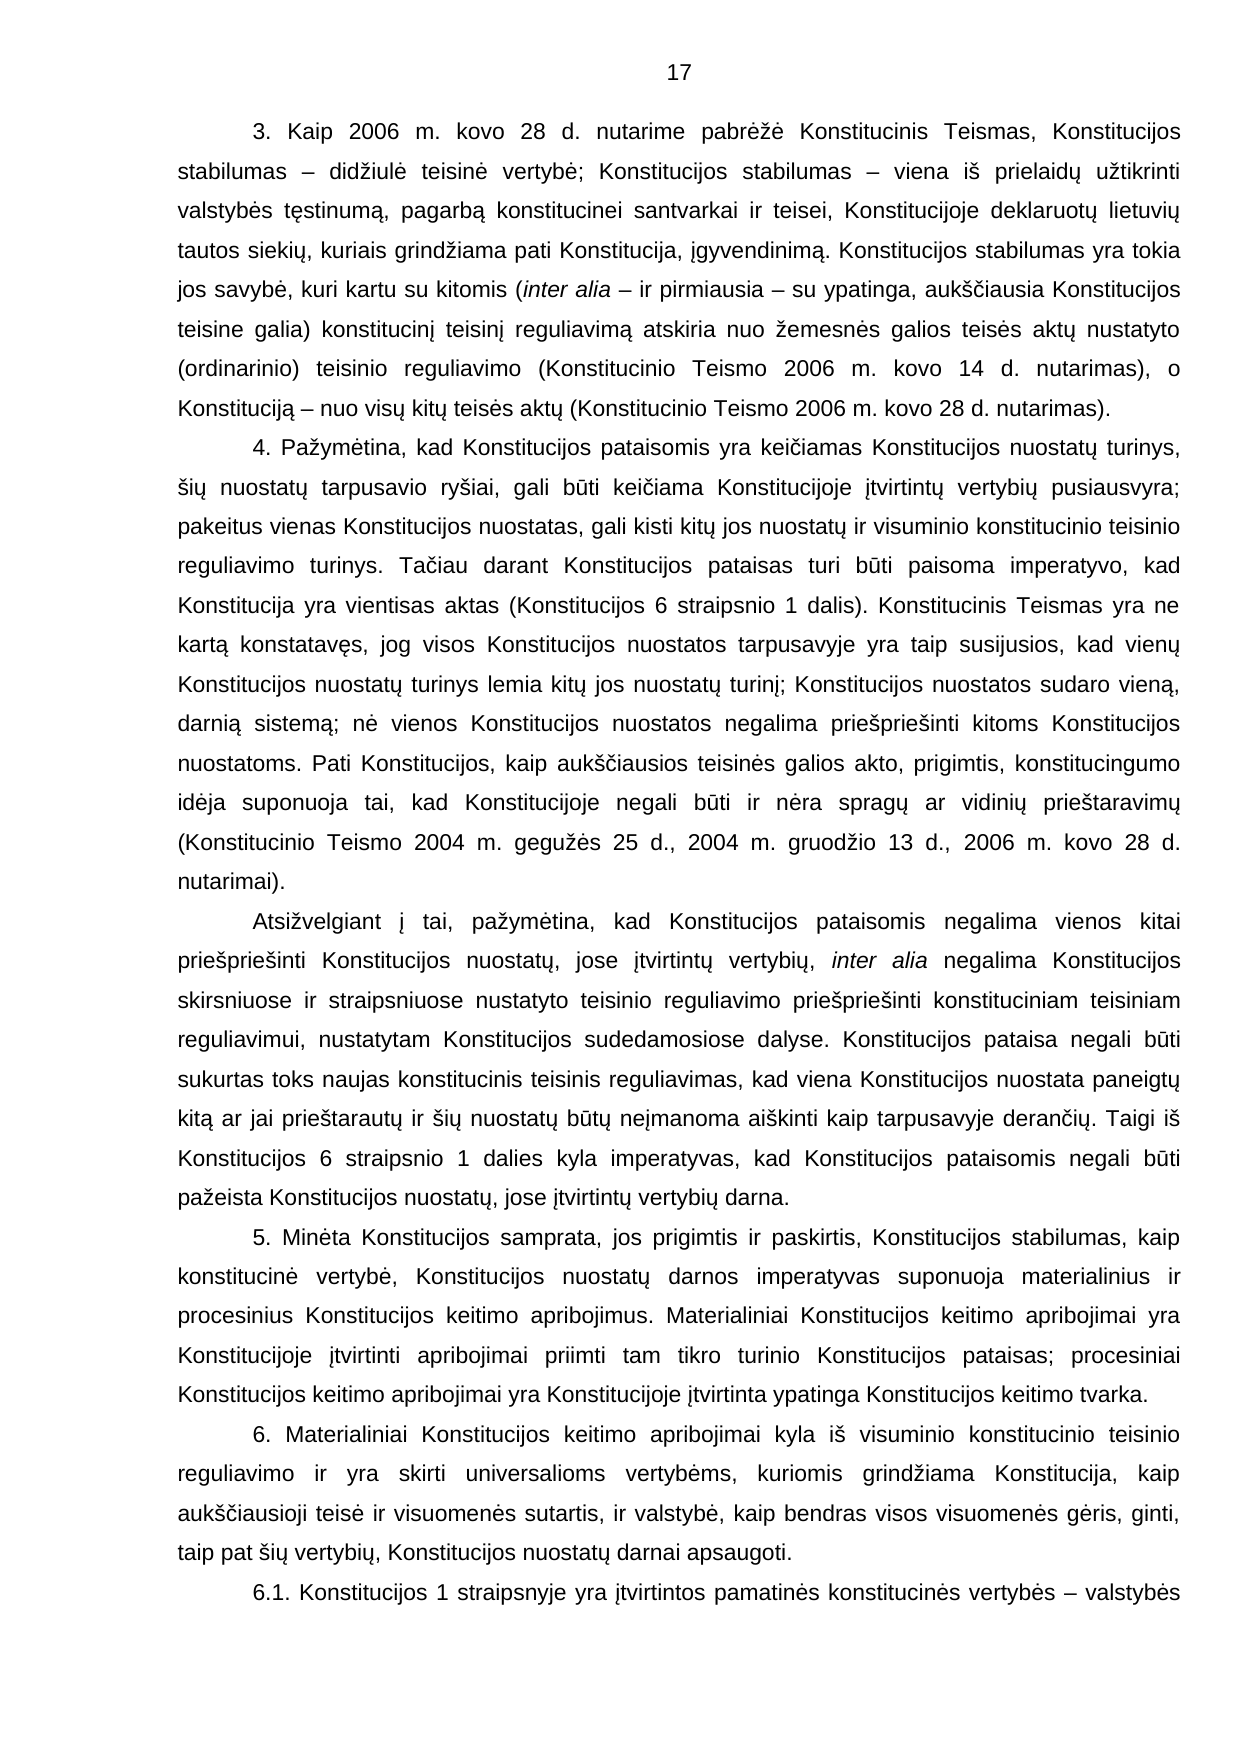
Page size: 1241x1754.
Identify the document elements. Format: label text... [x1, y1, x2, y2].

text 3. Kaip 2006 m. kovo 28 d. nutarime pabrėžė Konstitucinis Teismas, Konstitucijos stabilumas – didžiulė teisinė vertybė; Konstitucijos stabilumas – viena iš prielaidų užtikrinti valstybės tęstinumą, pagarbą konstitucinei santvarkai ir teisei, Konstitucijoje deklaruotų lietuvių tautos siekių, kuriais grindžiama pati Konstitucija, įgyvendinimą. Konstitucijos stabilumas yra tokia jos savybė, kuri kartu su kitomis (inter alia – ir pirmiausia – su ypatinga, aukščiausia Konstitucijos teisine galia) konstitucinį teisinį reguliavimą atskiria nuo žemesnės galios teisės aktų nustatyto (ordinarinio) teisinio reguliavimo (Konstitucinio Teismo 2006 m. kovo 14 d. nutarimas), o Konstituciją – nuo visų kitų teisės aktų (Konstitucinio Teismo 2006 m. kovo 28 d. nutarimas). [177, 118, 1181, 421]
text 4. Pažymėtina, kad Konstitucijos pataisomis yra keičiamas Konstitucijos nuostatų turinys, šių nuostatų tarpusavio ryšiai, gali būti keičiama Konstitucijoje įtvirtintų vertybių pusiausvyra; pakeitus vienas Konstitucijos nuostatas, gali kisti kitų jos nuostatų ir visuminio konstitucinio teisinio reguliavimo turinys. Tačiau darant Konstitucijos pataisas turi būti paisoma imperatyvo, kad Konstitucija yra vientisas aktas (Konstitucijos 6 straipsnio 1 dalis). Konstitucinis Teismas yra ne kartą konstatavęs, jog visos Konstitucijos nuostatos tarpusavyje yra taip susijusios, kad vienų Konstitucijos nuostatų turinys lemia kitų jos nuostatų turinį; Konstitucijos nuostatos sudaro vieną, darnią sistemą; nė vienos Konstitucijos nuostatos negalima priešpriešinti kitoms Konstitucijos nuostatoms. Pati Konstitucijos, kaip aukščiausios teisinės galios akto, prigimtis, konstitucingumo idėja suponuoja tai, kad Konstitucijoje negali būti ir nėra spragų ar vidinių prieštaravimų (Konstitucinio Teismo 2004 m. gegužės 25 d., 2004 m. gruodžio 13 d., 2006 m. kovo 28 d. nutarimai). [177, 434, 1181, 894]
text 6. Materialiniai Konstitucijos keitimo apribojimai kyla iš visuminio konstitucinio teisinio reguliavimo ir yra skirti universalioms vertybėms, kuriomis grindžiama Konstitucija, kaip aukščiausioji teisė ir visuomenės sutartis, ir valstybė, kaip bendras visos visuomenės gėris, ginti, taip pat šių vertybių, Konstitucijos nuostatų darnai apsaugoti. [177, 1421, 1181, 1566]
text 6.1. Konstitucijos 1 straipsnyje yra įtvirtintos pamatinės konstitucinės vertybės – valstybės [177, 1579, 1181, 1605]
text Atsižvelgiant į tai, pažymėtina, kad Konstitucijos pataisomis negalima vienos kitai priešpriešinti Konstitucijos nuostatų, jose įtvirtintų vertybių, inter alia negalima Konstitucijos skirsniuose ir straipsniuose nustatyto teisinio reguliavimo priešpriešinti konstituciniam teisiniam reguliavimui, nustatytam Konstitucijos sudedamosiose dalyse. Konstitucijos pataisa negali būti sukurtas toks naujas konstitucinis teisinis reguliavimas, kad viena Konstitucijos nuostata paneigtų kitą ar jai prieštarautų ir šių nuostatų būtų neįmanoma aiškinti kaip tarpusavyje derančių. Taigi iš Konstitucijos 6 straipsnio 1 dalies kyla imperatyvas, kad Konstitucijos pataisomis negali būti pažeista Konstitucijos nuostatų, jose įtvirtintų vertybių darna. [177, 908, 1181, 1210]
text 5. Minėta Konstitucijos samprata, jos prigimtis ir paskirtis, Konstitucijos stabilumas, kaip konstitucinė vertybė, Konstitucijos nuostatų darnos imperatyvas suponuoja materialinius ir procesinius Konstitucijos keitimo apribojimus. Materialiniai Konstitucijos keitimo apribojimai yra Konstitucijoje įtvirtinti apribojimai priimti tam tikro turinio Konstitucijos pataisas; procesiniai Konstitucijos keitimo apribojimai yra Konstitucijoje įtvirtinta ypatinga Konstitucijos keitimo tvarka. [177, 1223, 1181, 1408]
